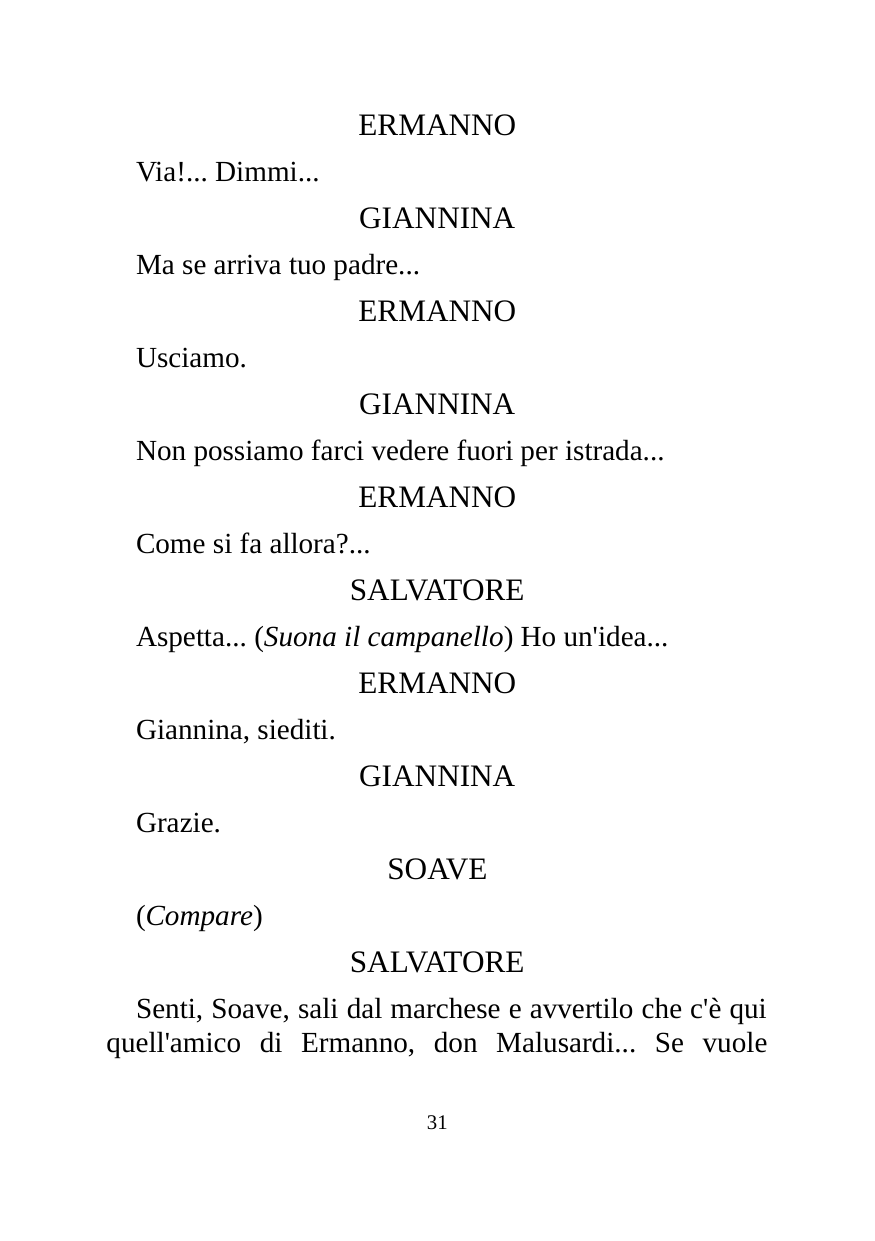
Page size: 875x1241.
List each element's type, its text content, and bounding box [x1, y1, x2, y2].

text Ma se arriva tuo padre... [106, 247, 768, 281]
text ERMANNO [106, 292, 768, 328]
text Aspetta... (Suona il campanello) Ho un'idea... [106, 619, 768, 653]
text Grazie. [106, 805, 768, 839]
text ERMANNO [106, 106, 768, 142]
text Non possiamo farci vedere fuori per istrada... [106, 433, 768, 467]
text ERMANNO [106, 478, 768, 514]
text ERMANNO [106, 664, 768, 700]
text GIANNINA [106, 199, 768, 235]
text GIANNINA [106, 757, 768, 793]
text SALVATORE [106, 571, 768, 607]
text SOAVE [106, 850, 768, 886]
text Giannina, siediti. [106, 712, 768, 746]
text Usciamo. [106, 340, 768, 373]
text SALVATORE [106, 943, 768, 979]
text Senti, Soave, sali dal marchese e avvertilo che c'è qui quell'amico di Ermanno, don Malusardi... Se vuole [106, 991, 768, 1058]
text Via!... Dimmi... [106, 154, 768, 187]
text Come si fa allora?... [106, 526, 768, 559]
text (Compare) [106, 898, 768, 932]
text GIANNINA [106, 385, 768, 421]
